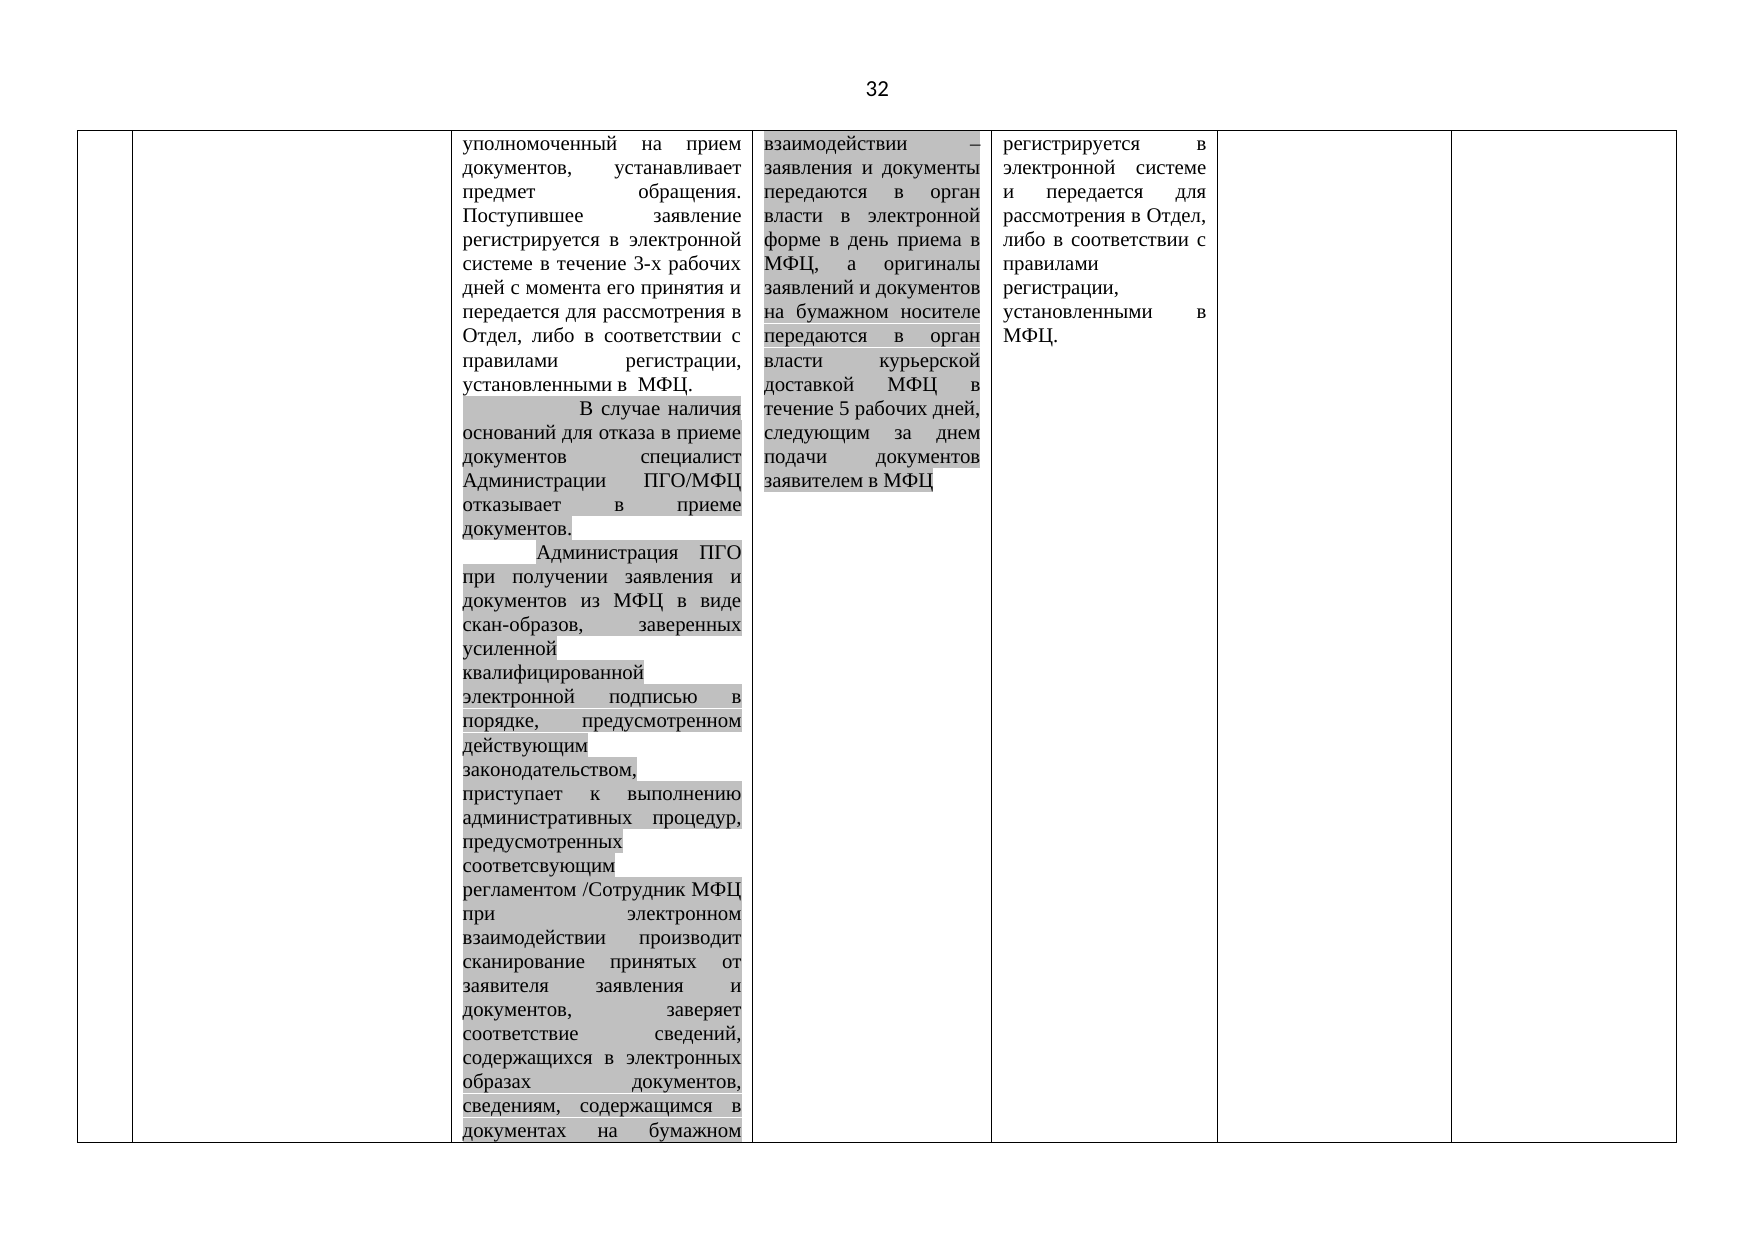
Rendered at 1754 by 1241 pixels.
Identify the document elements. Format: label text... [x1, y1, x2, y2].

table_cell [1218, 131, 1451, 1142]
table_cell [1452, 131, 1676, 1142]
table_cell регистрируется в электронной системе и передается для рассмотрения в Отдел, либо в соответствии с правилами регистрации, установленными в МФЦ. [992, 131, 1217, 1142]
table_cell [78, 131, 132, 1142]
table_cell взаимодействии – заявления и документы передаются в орган власти в электронной форме в день приема в МФЦ, а оригиналы заявлений и документов на бумажном носителе передаются в орган власти курьерской доставкой МФЦ в течение 5 рабочих дней, следующим за днем подачи документов заявителем в МФЦ [753, 131, 991, 1142]
table_cell [133, 131, 451, 1142]
table_cell уполномоченный на прием документов, устанавливает предмет обращения. Поступившее заявление регистрируется в электронной системе в течение 3-х рабочих дней с момента его принятия и передается для рассмотрения в Отдел, либо в соответствии с правилами регистрации, установленными в МФЦ. В случае наличия оснований для отказа в приеме документов специалист Администрации ПГО/МФЦ отказывает в приеме документов. Администрация ПГО при получении заявления и документов из МФЦ в виде скан-образов, заверенных усиленной квалифицированной электронной подписью в порядке, предусмотренном действующим законодательством, приступает к выполнению административных процедур, предусмотренных соответсвующим регламентом /Сотрудник МФЦ при электронном взаимодействии производит сканирование принятых от заявителя заявления и документов, заверяет соответствие сведений, содержащихся в электронных образах документов, сведениям, содержащимся в документах на бумажном [452, 131, 752, 1142]
